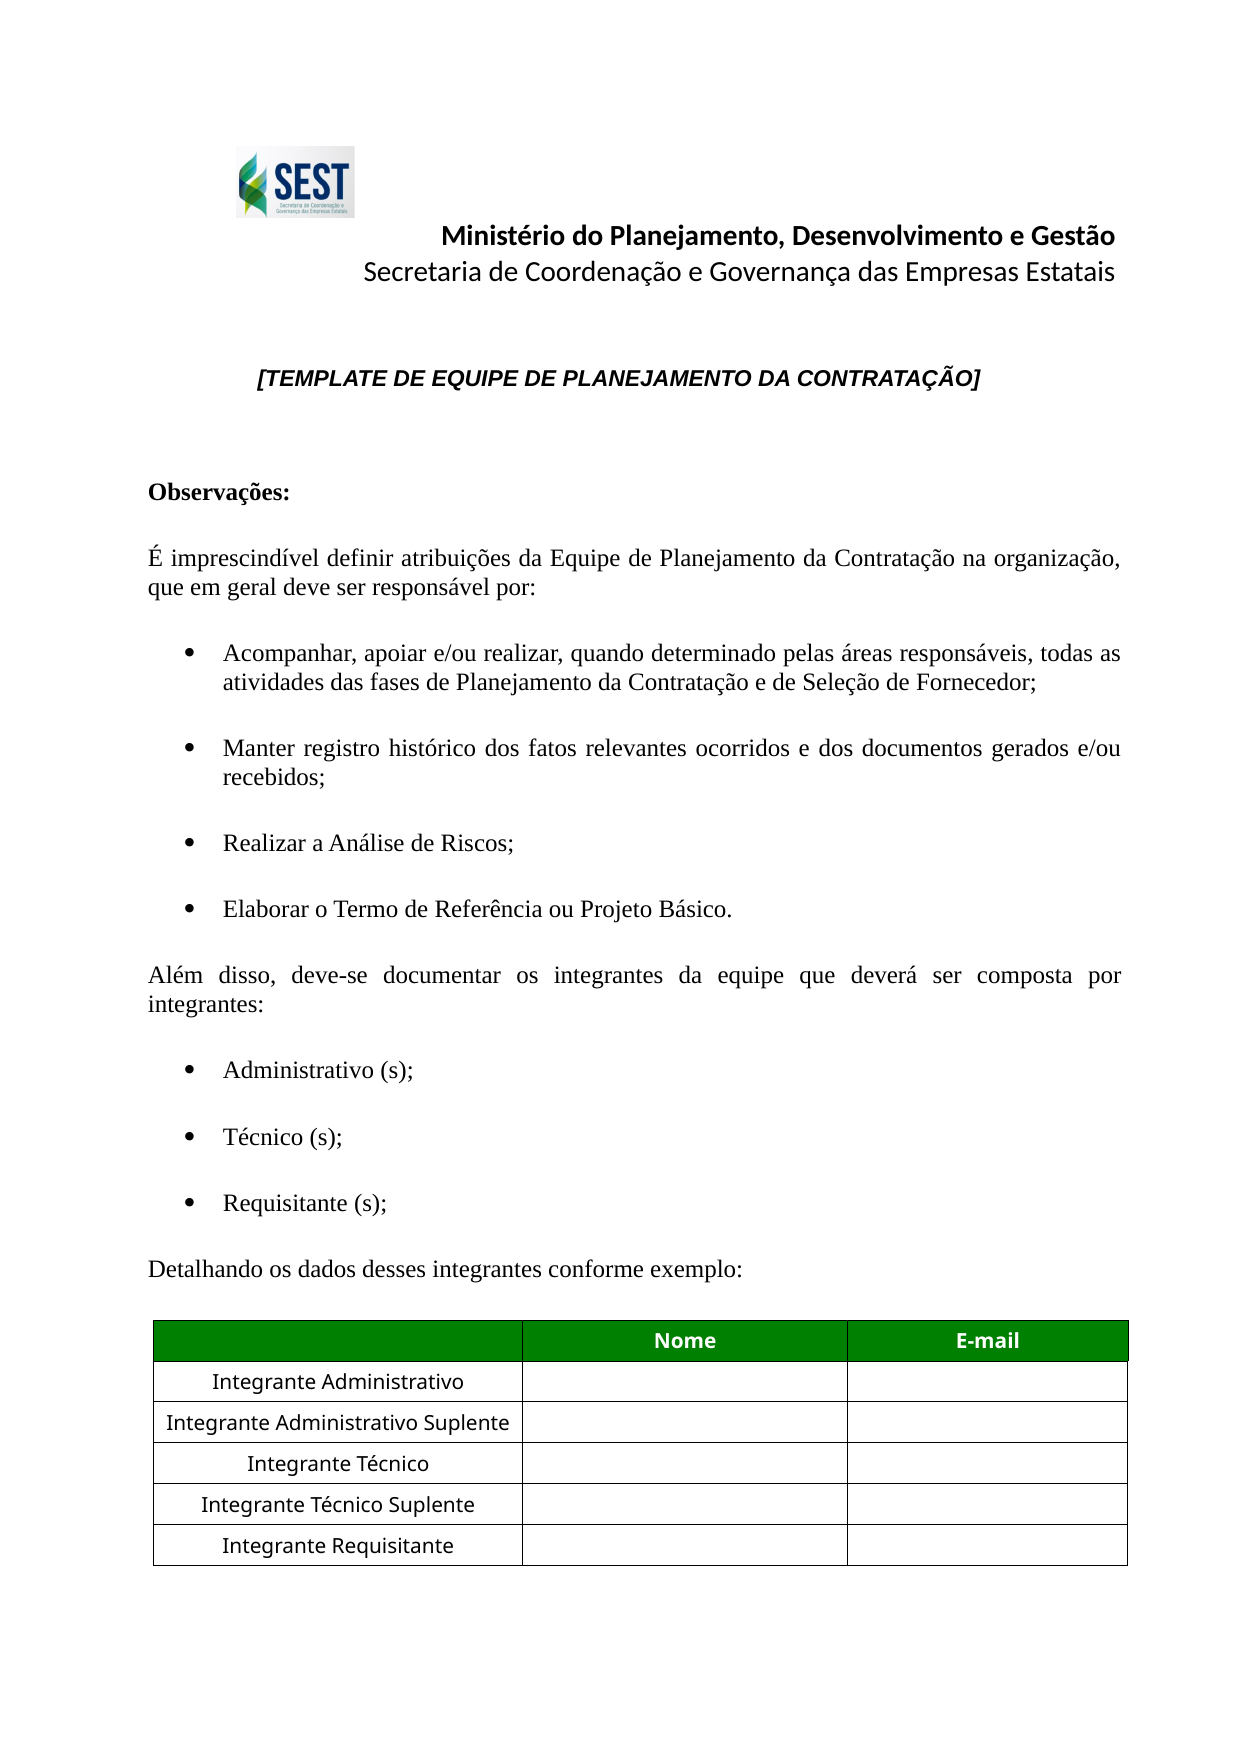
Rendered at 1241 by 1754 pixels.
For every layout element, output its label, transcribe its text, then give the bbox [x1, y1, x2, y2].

list Elaborar o Termo de Referência ou Projeto Básico. [185, 894, 1122, 923]
table_cell Integrante Administrativo [154, 1362, 522, 1401]
text Detalhando os dados desses integrantes conforme exemplo: [148, 1254, 1122, 1283]
table_cell [848, 1443, 1127, 1483]
table_header [154, 1321, 522, 1361]
table_cell [523, 1402, 847, 1442]
table_cell [523, 1525, 847, 1565]
list Requisitante (s); [185, 1188, 1122, 1217]
table_cell [848, 1525, 1127, 1565]
table_cell Integrante Técnico Suplente [154, 1484, 522, 1524]
text É imprescindível definir atribuições da Equipe de Planejamento da Contratação na organização, que em geral deve ser responsável por: [148, 543, 1122, 600]
list Manter registro histórico dos fatos relevantes ocorridos e dos documentos gerados e/ou recebidos; [185, 733, 1122, 790]
table_cell [523, 1362, 847, 1401]
list Técnico (s); [185, 1122, 1122, 1150]
table_cell [848, 1362, 1127, 1401]
table_cell [523, 1484, 847, 1524]
table_cell [848, 1484, 1127, 1524]
list Acompanhar, apoiar e/ou realizar, quando determinado pelas áreas responsáveis, todas as atividades das fases de Planejamento da Contratação e de Seleção de Fornecedor; [185, 638, 1122, 695]
text Observações: [148, 477, 1122, 505]
table_header E-mail [848, 1321, 1128, 1361]
list Administrativo (s); [185, 1055, 1122, 1084]
table_cell Integrante Técnico [154, 1443, 522, 1483]
table_header Nome [523, 1321, 847, 1361]
table_cell [848, 1402, 1127, 1442]
table_cell Integrante Administrativo Suplente [154, 1402, 522, 1442]
text Além disso, deve-se documentar os integrantes da equipe que deverá ser composta por integrantes: [148, 960, 1122, 1018]
table_cell Integrante Requisitante [154, 1525, 522, 1565]
table_cell [523, 1443, 847, 1483]
list Realizar a Análise de Riscos; [185, 828, 1122, 857]
